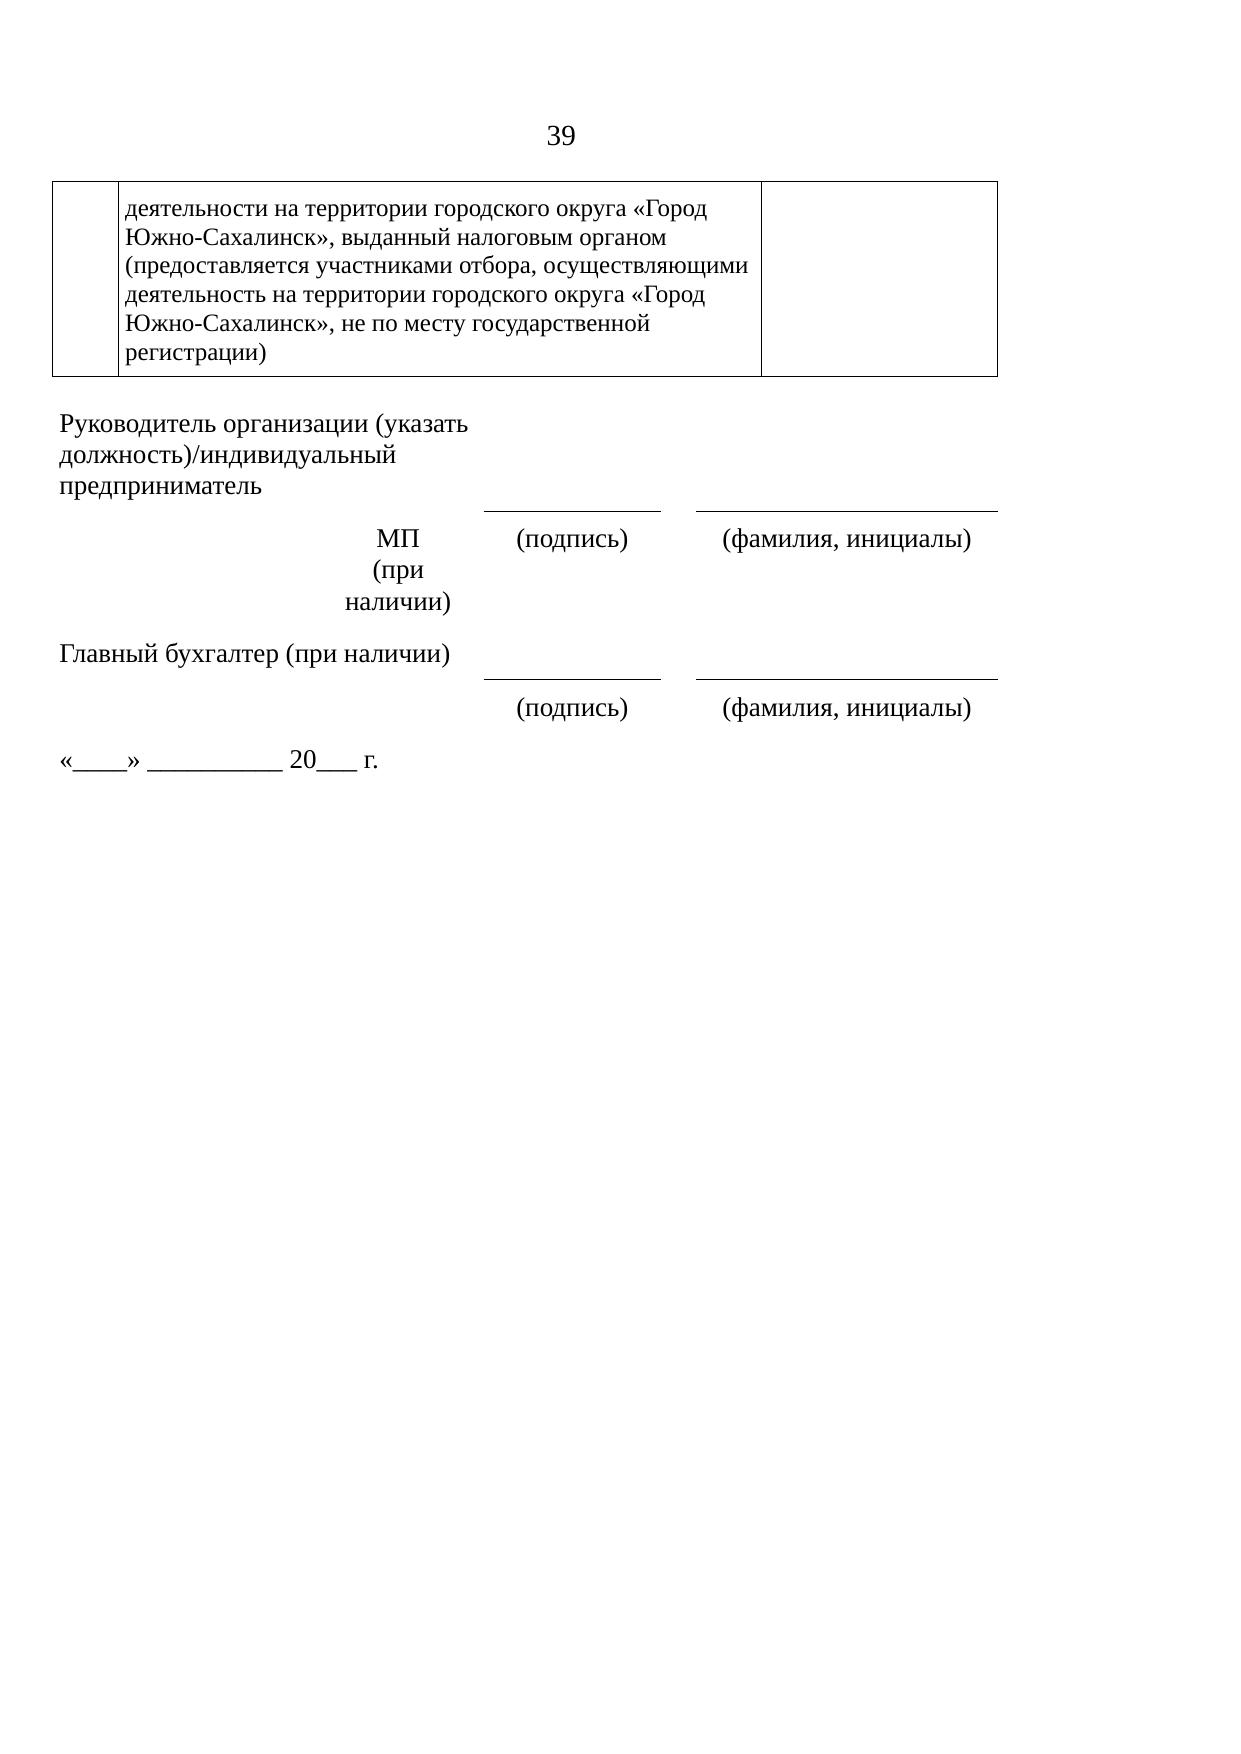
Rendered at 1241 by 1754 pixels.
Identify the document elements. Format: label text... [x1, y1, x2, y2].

table_header [661, 396, 696, 511]
table_cell Главный бухгалтер (при наличии) [53, 627, 483, 679]
table_cell [661, 511, 696, 627]
table_cell «____» __________ 20___ г. [53, 733, 997, 785]
table_cell [484, 627, 661, 679]
table_cell [53, 182, 118, 376]
table_cell деятельности на территории городского округа «Город Южно-Сахалинск», выданный налоговым органом (предоставляется участниками отбора, осуществляющими деятельность на территории городского округа «Город Южно-Сахалинск», не по месту государственной регистрации) [119, 182, 761, 376]
table_cell [661, 679, 696, 732]
table_cell МП (при наличии) [313, 511, 483, 627]
table_cell (фамилия, инициалы) [696, 512, 997, 627]
table_cell (фамилия, инициалы) [696, 680, 997, 732]
table_cell [53, 679, 483, 732]
table_cell [661, 627, 696, 679]
table_cell (подпись) [484, 680, 661, 732]
table_cell (подпись) [484, 512, 661, 627]
table_cell [53, 511, 312, 627]
table_header [696, 396, 997, 511]
table_header Руководитель организации (указать должность)/индивидуальный предприниматель [53, 396, 483, 511]
table_cell [696, 627, 997, 679]
table_cell [762, 182, 997, 376]
table_header [484, 396, 661, 511]
